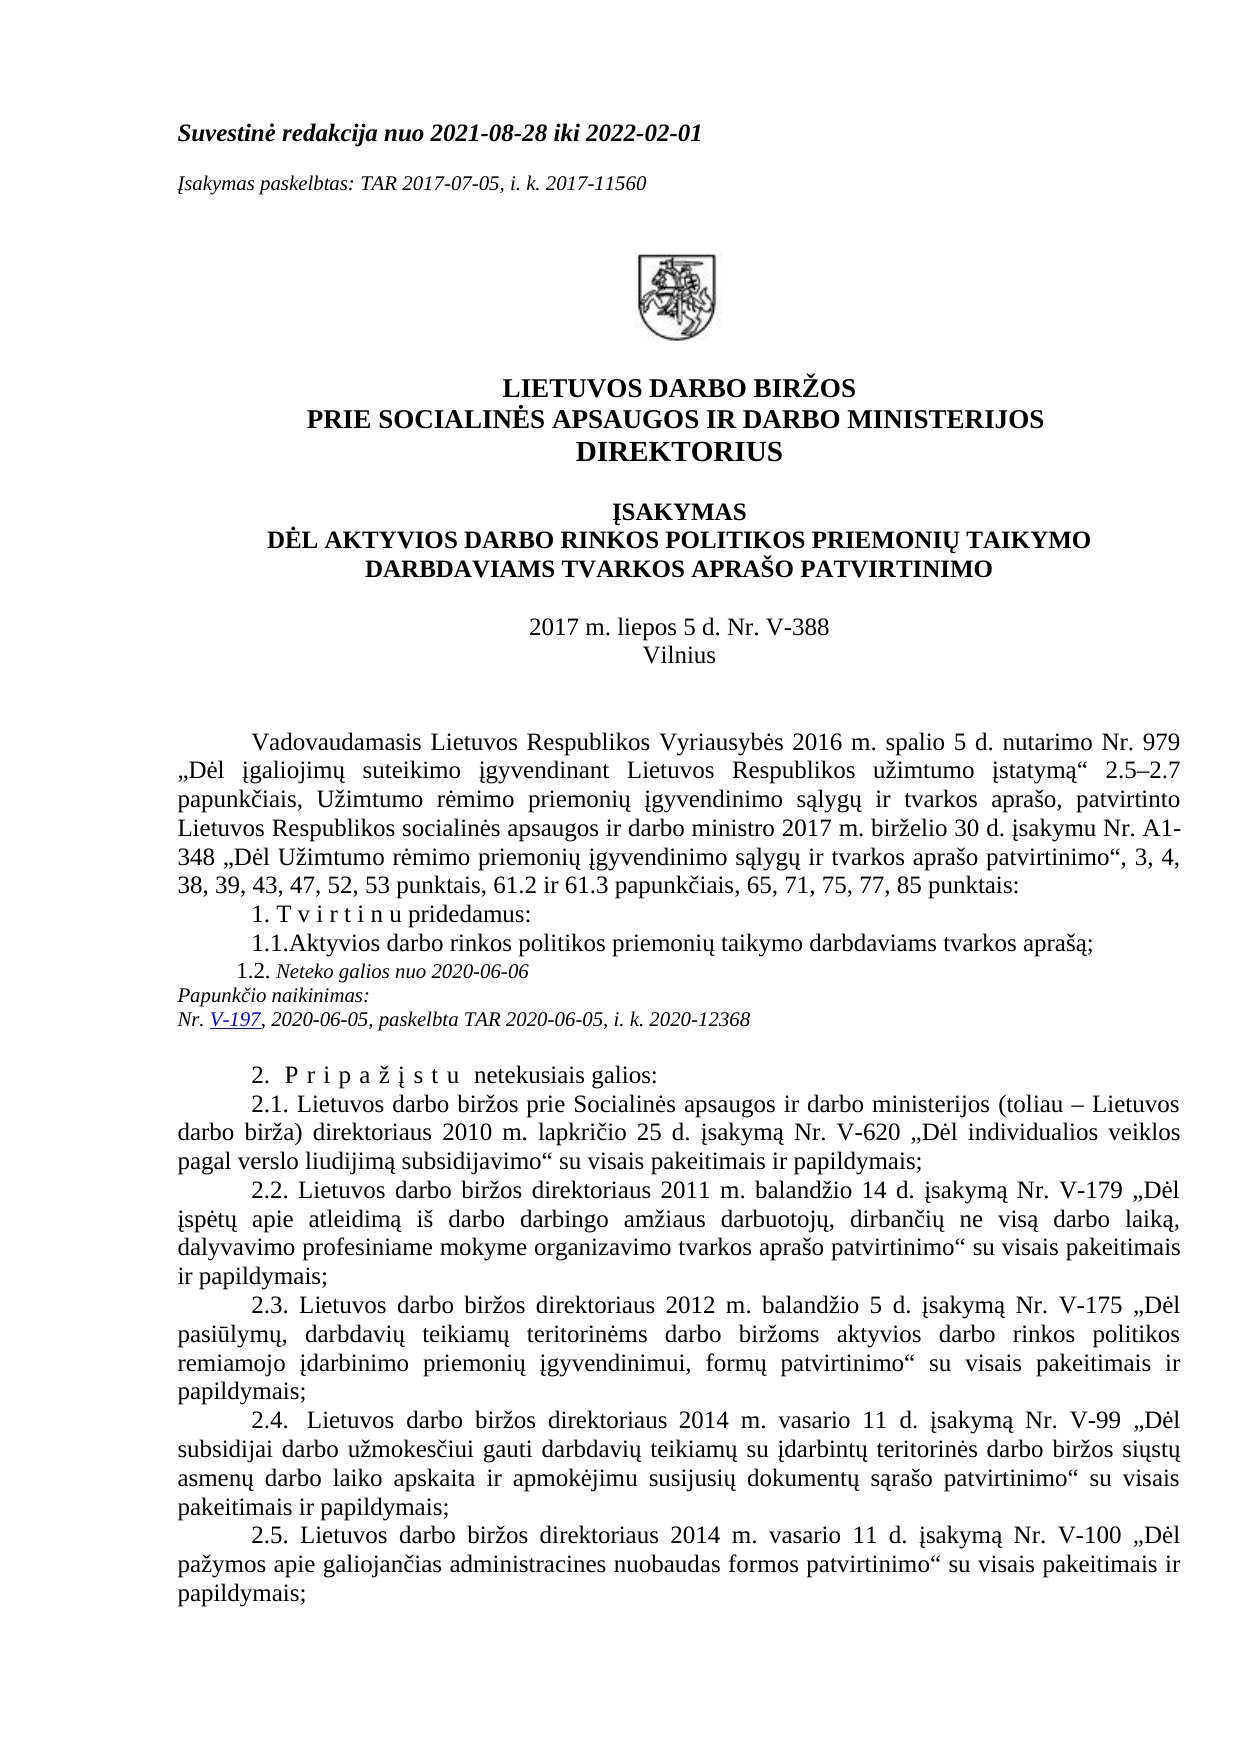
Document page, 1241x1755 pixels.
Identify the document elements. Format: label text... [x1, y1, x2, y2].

text 2.4. Lietuvos darbo biržos direktoriaus 2014 m. vasario 11 d. įsakymą Nr. V-99 „Dėl subsidijai darbo užmokesčiui gauti darbdavių teikiamų su įdarbintų teritorinės darbo biržos siųstų asmenų darbo laiko apskaita ir apmokėjimu susijusių dokumentų sąrašo patvirtinimo“ su visais pakeitimais ir papildymais; [177, 1405, 1181, 1521]
text DĖL AKTYVIOS DARBO RINKOS POLiTIKOS PRIEMONIŲ TAIKYMO DARBDAVIAMS TVARKOS APRAŠO PATVIRTINIMO [177, 525, 1181, 583]
text LIETUVOS DARBO BIRŽOS [177, 372, 1181, 403]
text 2.5. Lietuvos darbo biržos direktoriaus 2014 m. vasario 11 d. įsakymą Nr. V-100 „Dėl pažymos apie galiojančias administracines nuobaudas formos patvirtinimo“ su visais pakeitimais ir papildymais; [177, 1521, 1181, 1607]
text DIREKTORIUS [177, 434, 1181, 468]
text 2017 m. liepos 5 d. Nr. V-388 [177, 612, 1181, 640]
text Įsakymas paskelbtas: TAR 2017-07-05, i. k. 2017-11560 [177, 171, 1181, 195]
text 2.3. Lietuvos darbo biržos direktoriaus 2012 m. balandžio 5 d. įsakymą Nr. V-175 „Dėl pasiūlymų, darbdavių teikiamų teritorinėms darbo biržoms aktyvios darbo rinkos politikos remiamojo įdarbinimo priemonių įgyvendinimui, formų patvirtinimo“ su visais pakeitimais ir papildymais; [177, 1290, 1181, 1405]
text Vadovaudamasis Lietuvos Respublikos Vyriausybės 2016 m. spalio 5 d. nutarimo Nr. 979 „Dėl įgaliojimų suteikimo įgyvendinant Lietuvos Respublikos užimtumo įstatymą“ 2.5–2.7 papunkčiais, Užimtumo rėmimo priemonių įgyvendinimo sąlygų ir tvarkos aprašo, patvirtinto Lietuvos Respublikos socialinės apsaugos ir darbo ministro 2017 m. birželio 30 d. įsakymu Nr. A1-348 „Dėl Užimtumo rėmimo priemonių įgyvendinimo sąlygų ir tvarkos aprašo patvirtinimo“, 3, 4, 38, 39, 43, 47, 52, 53 punktais, 61.2 ir 61.3 papunkčiais, 65, 71, 75, 77, 85 punktais: [177, 727, 1181, 899]
text Vilnius [177, 640, 1181, 669]
text 1.2. Neteko galios nuo 2020-06-06 [177, 957, 1181, 983]
text 2.2. Lietuvos darbo biržos direktoriaus 2011 m. balandžio 14 d. įsakymą Nr. V-179 „Dėl įspėtų apie atleidimą iš darbo darbingo amžiaus darbuotojų, dirbančių ne visą darbo laiką, dalyvavimo profesiniame mokyme organizavimo tvarkos aprašo patvirtinimo“ su visais pakeitimais ir papildymais; [177, 1175, 1181, 1290]
text 2. Pripažįstu netekusiais galios: [177, 1060, 1181, 1089]
text PRIE SOCIALINĖS APSAUGOS IR DARBO MINISTERIJOS [177, 403, 1181, 434]
text Nr. V-197, 2020-06-05, paskelbta TAR 2020-06-05, i. k. 2020-12368 [177, 1007, 1181, 1031]
text ĮSAKYMAS [177, 497, 1181, 525]
text 2.1. Lietuvos darbo biržos prie Socialinės apsaugos ir darbo ministerijos (toliau – Lietuvos darbo birža) direktoriaus 2010 m. lapkričio 25 d. įsakymą Nr. V-620 „Dėl individualios veiklos pagal verslo liudijimą subsidijavimo“ su visais pakeitimais ir papildymais; [177, 1089, 1181, 1175]
text 1.1.Aktyvios darbo rinkos politikos priemonių taikymo darbdaviams tvarkos aprašą; [177, 928, 1181, 957]
text 1. T v i r t i n u pridedamus: [177, 899, 1181, 928]
text Papunkčio naikinimas: [177, 983, 1181, 1007]
text Suvestinė redakcija nuo 2021-08-28 iki 2022-02-01 [177, 118, 1181, 147]
